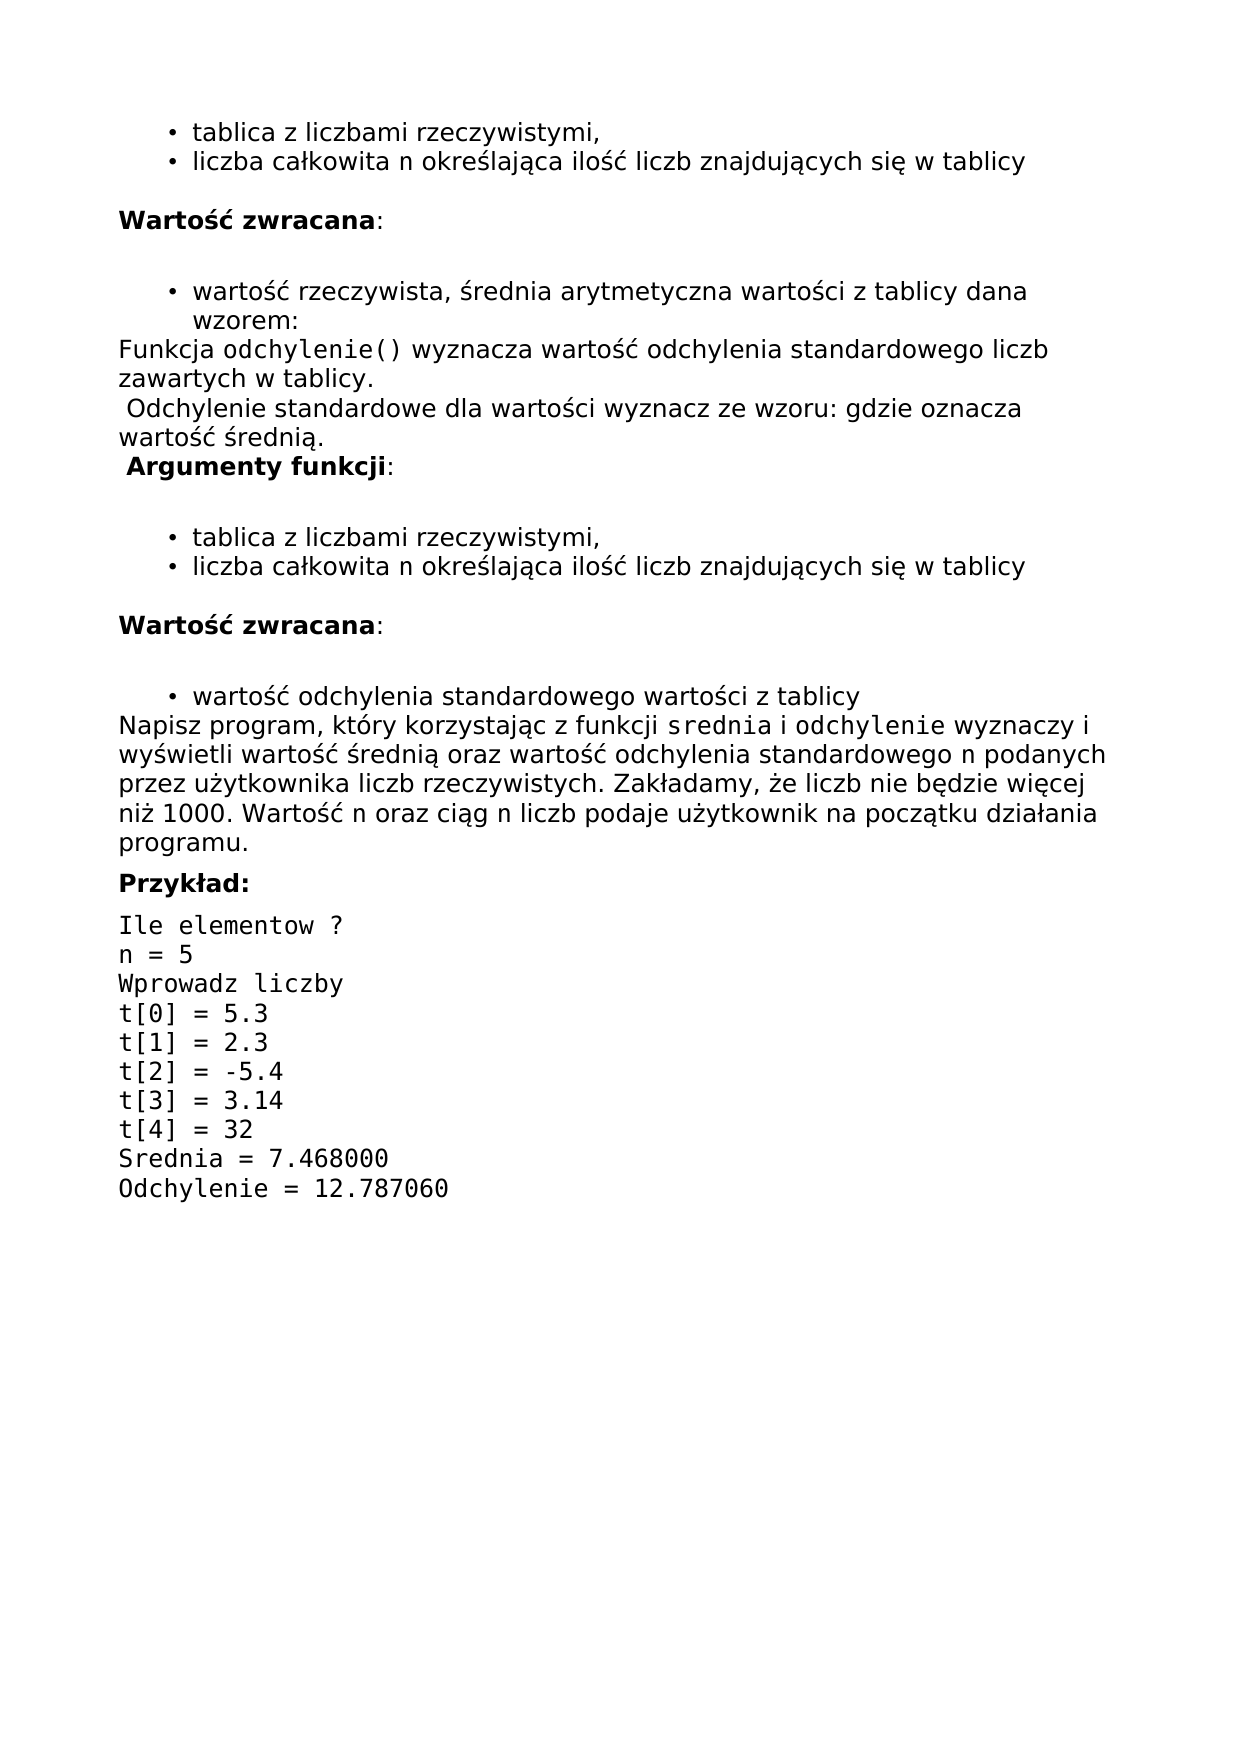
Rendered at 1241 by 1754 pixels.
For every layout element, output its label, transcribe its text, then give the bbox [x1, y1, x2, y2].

text Wartość zwracana: [118, 611, 1122, 640]
list liczba całkowita n określająca ilość liczb znajdujących się w tablicy [177, 552, 1122, 582]
text Funkcja odchylenie() wyznacza wartość odchylenia standardowego liczb zawartych w tablicy. Odchylenie standardowe dla wartości wyznacz ze wzoru: gdzie oznacza wartość średnią. Argumenty funkcji: [118, 335, 1122, 481]
text Ile elementow ? n = 5 Wprowadz liczby t[0] = 5.3 t[1] = 2.3 t[2] = -5.4 t[3] = 3.14 t[4] = 32 Srednia = 7.468000 Odchylenie = 12.787060 [118, 911, 1122, 1203]
list tablica z liczbami rzeczywistymi, [177, 523, 1122, 552]
list liczba całkowita n określająca ilość liczb znajdujących się w tablicy [177, 147, 1122, 176]
text Przykład: [118, 870, 1122, 899]
text Wartość zwracana: [118, 206, 1122, 235]
list wartość odchylenia standardowego wartości z tablicy [177, 682, 1122, 711]
text Napisz program, który korzystając z funkcji srednia i odchylenie wyznaczy i wyświetli wartość średnią oraz wartość odchylenia standardowego n podanych przez użytkownika liczb rzeczywistych. Zakładamy, że liczb nie będzie więcej niż 1000. Wartość n oraz ciąg n liczb podaje użytkownik na początku działania programu. [118, 711, 1122, 857]
list tablica z liczbami rzeczywistymi, [177, 118, 1122, 147]
list wartość rzeczywista, średnia arytmetyczna wartości z tablicy dana wzorem: [177, 277, 1122, 335]
